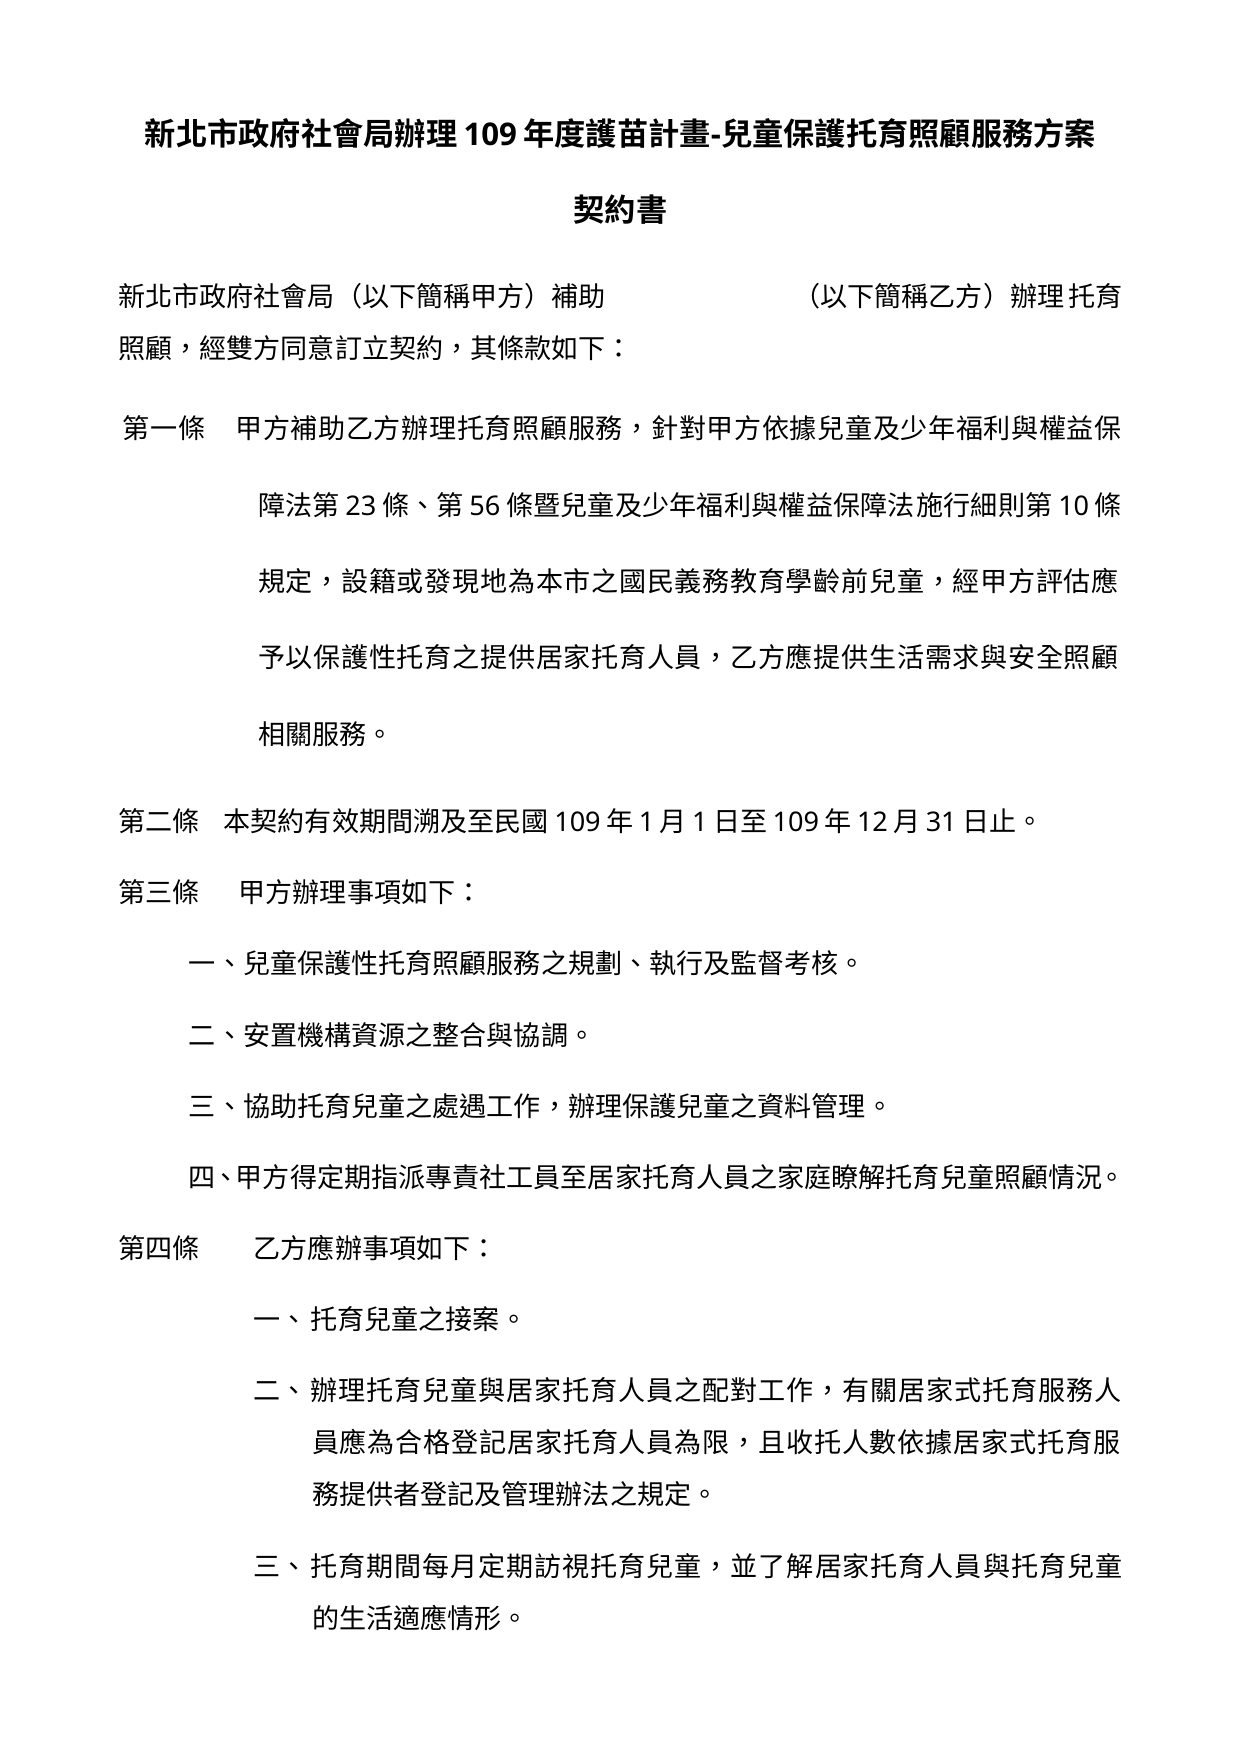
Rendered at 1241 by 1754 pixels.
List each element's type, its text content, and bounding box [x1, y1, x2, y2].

text 新北市政府社會局辦理109年度護苗計畫-兒童保護托育照顧服務方案 [118, 93, 1122, 170]
text 第二條 本契約有效期間溯及至民國109年1月1日至109年12月31日止。 [118, 790, 1122, 842]
list 辦理托育兒童與居家托育人員之配對工作，有關居家式托育服務人員應為合格登記居家托育人員為限，且收托人數依據居家式托育服務提供者登記及管理辦法之規定。 [253, 1359, 1122, 1515]
text 第一條 甲方補助乙方辦理托育照顧服務，針對甲方依據兒童及少年福利與權益保障法第23條、第56條暨兒童及少年福利與權益保障法施行細則第10條規定，設籍或發現地為本市之國民義務教育學齡前兒童，經甲方評估應予以保護性托育之提供居家托育人員，乙方應提供生活需求與安全照顧相關服務。 [122, 388, 1122, 771]
list 托育期間每月定期訪視托育兒童，並了解居家托育人員與托育兒童的生活適應情形。 [253, 1534, 1122, 1638]
text 契約書 [118, 170, 1122, 246]
text 三、協助托育兒童之處遇工作，辦理保護兒童之資料管理。 [118, 1074, 1122, 1126]
text 第三條 甲方辦理事項如下： [118, 861, 1122, 913]
text 四、甲方得定期指派專責社工員至居家托育人員之家庭瞭解托育兒童照顧情況。 [118, 1146, 1122, 1198]
text 一、兒童保護性托育照顧服務之規劃、執行及監督考核。 [118, 932, 1122, 984]
list 托育兒童之接案。 [253, 1288, 1122, 1340]
text 新北市政府社會局（以下簡稱甲方）補助 （以下簡稱乙方）辦理托育照顧，經雙方同意訂立契約，其條款如下： [118, 265, 1122, 369]
text 第四條 乙方應辦事項如下： [118, 1217, 1122, 1269]
text 二、安置機構資源之整合與協調。 [118, 1003, 1122, 1055]
